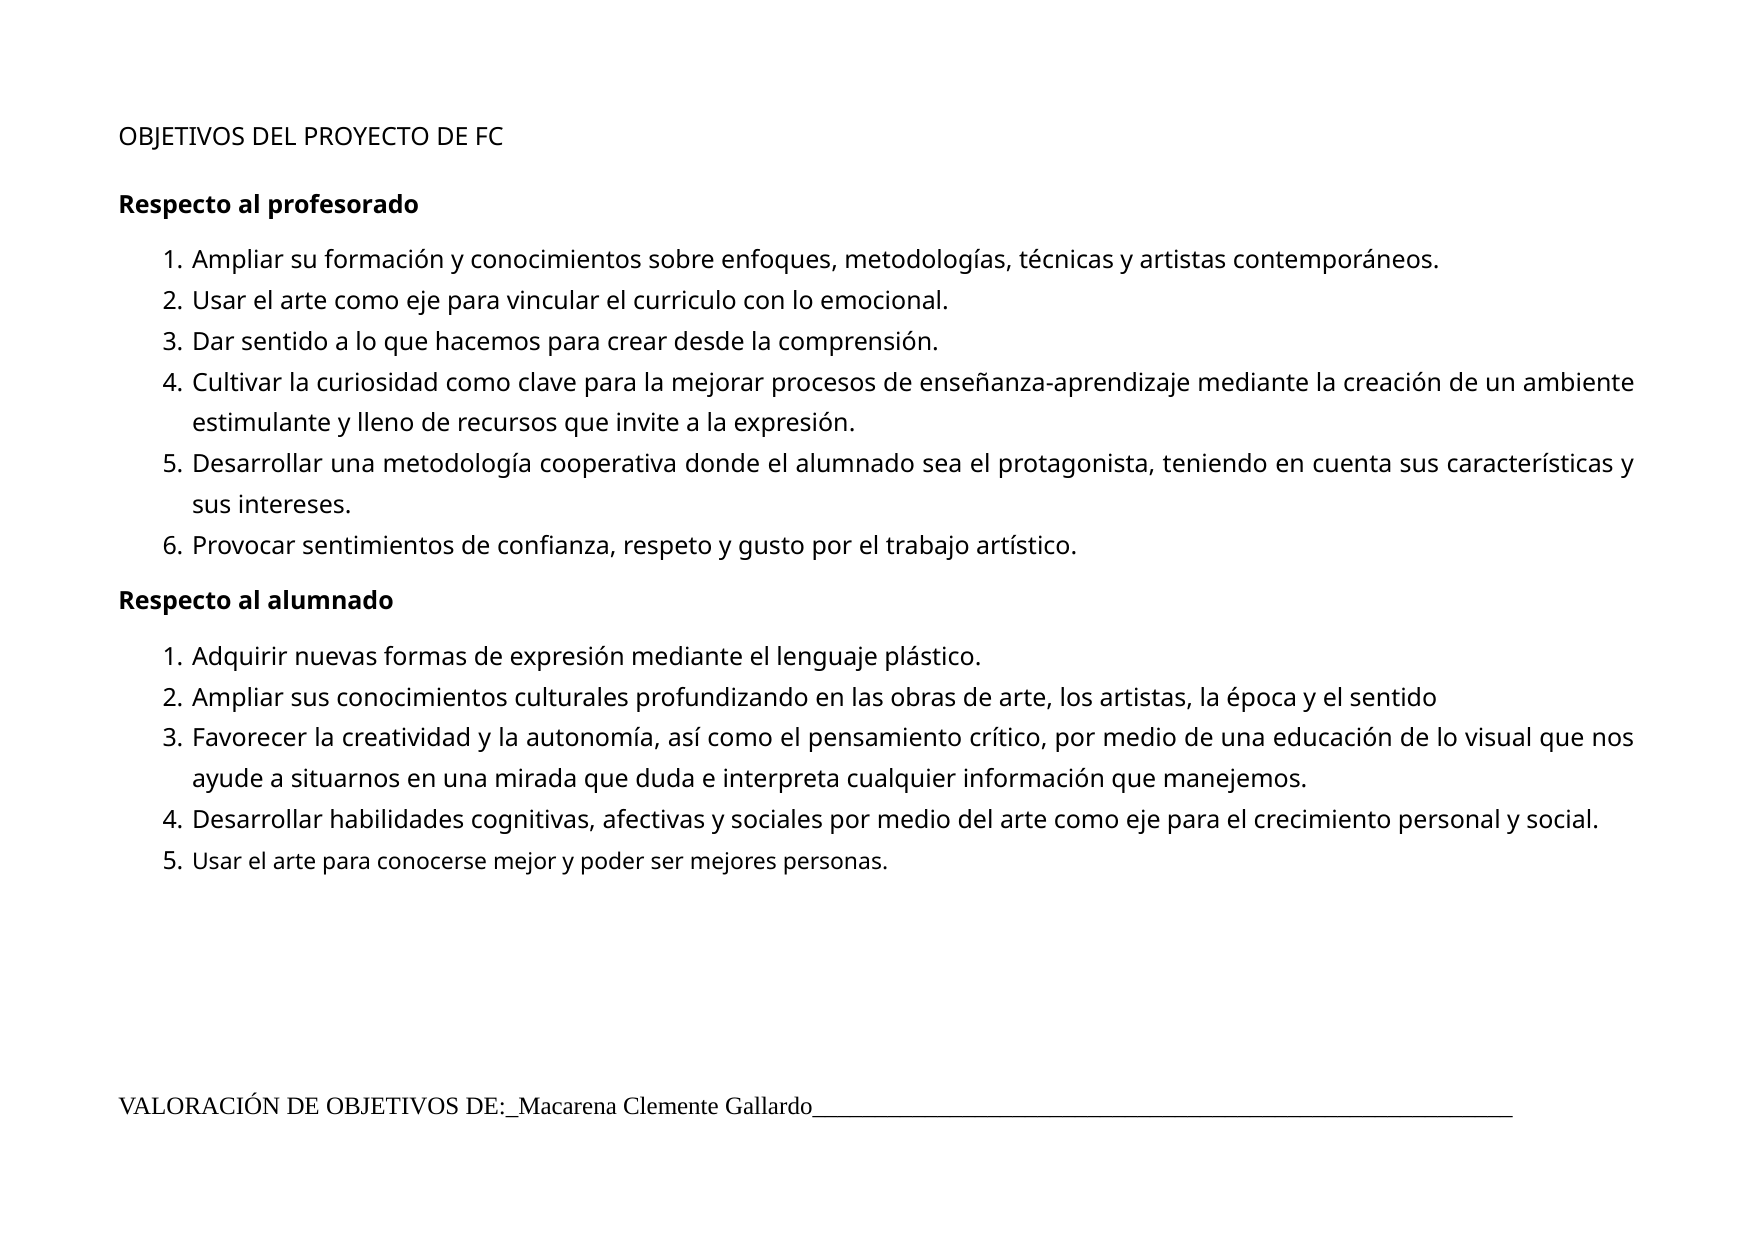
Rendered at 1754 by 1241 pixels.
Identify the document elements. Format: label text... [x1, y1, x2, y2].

text Respecto al alumnado [118, 583, 1636, 617]
list Usar el arte como eje para vincular el curriculo con lo emocional. [162, 282, 1636, 317]
list Desarrollar habilidades cognitivas, afectivas y sociales por medio del arte como eje para el crecimiento personal y social. [162, 802, 1636, 836]
text Respecto al profesorado [118, 186, 1636, 220]
text VALORACIÓN DE OBJETIVOS DE:_Macarena Clemente Gallardo________________________________________________________ [118, 1091, 1636, 1119]
list Favorecer la creatividad y la autonomía, así como el pensamiento crítico, por medio de una educación de lo visual que nos ayude a situarnos en una mirada que duda e interpreta cualquier información que manejemos. [162, 720, 1636, 795]
list Dar sentido a lo que hacemos para crear desde la comprensión. [162, 323, 1636, 357]
list Desarrollar una metodología cooperativa donde el alumnado sea el protagonista, teniendo en cuenta sus características y sus intereses. [162, 446, 1636, 521]
list Ampliar sus conocimientos culturales profundizando en las obras de arte, los artistas, la época y el sentido [162, 679, 1636, 713]
list Provocar sentimientos de confianza, respeto y gusto por el trabajo artístico. [162, 527, 1636, 562]
text OBJETIVOS DEL PROYECTO DE FC [118, 118, 1636, 152]
list Ampliar su formación y conocimientos sobre enfoques, metodologías, técnicas y artistas contemporáneos. [162, 242, 1636, 276]
list Cultivar la curiosidad como clave para la mejorar procesos de enseñanza-aprendizaje mediante la creación de un ambiente estimulante y lleno de recursos que invite a la expresión. [162, 364, 1636, 439]
list Adquirir nuevas formas de expresión mediante el lenguaje plástico. [162, 638, 1636, 672]
list Usar el arte para conocerse mejor y poder ser mejores personas. [162, 842, 1636, 877]
